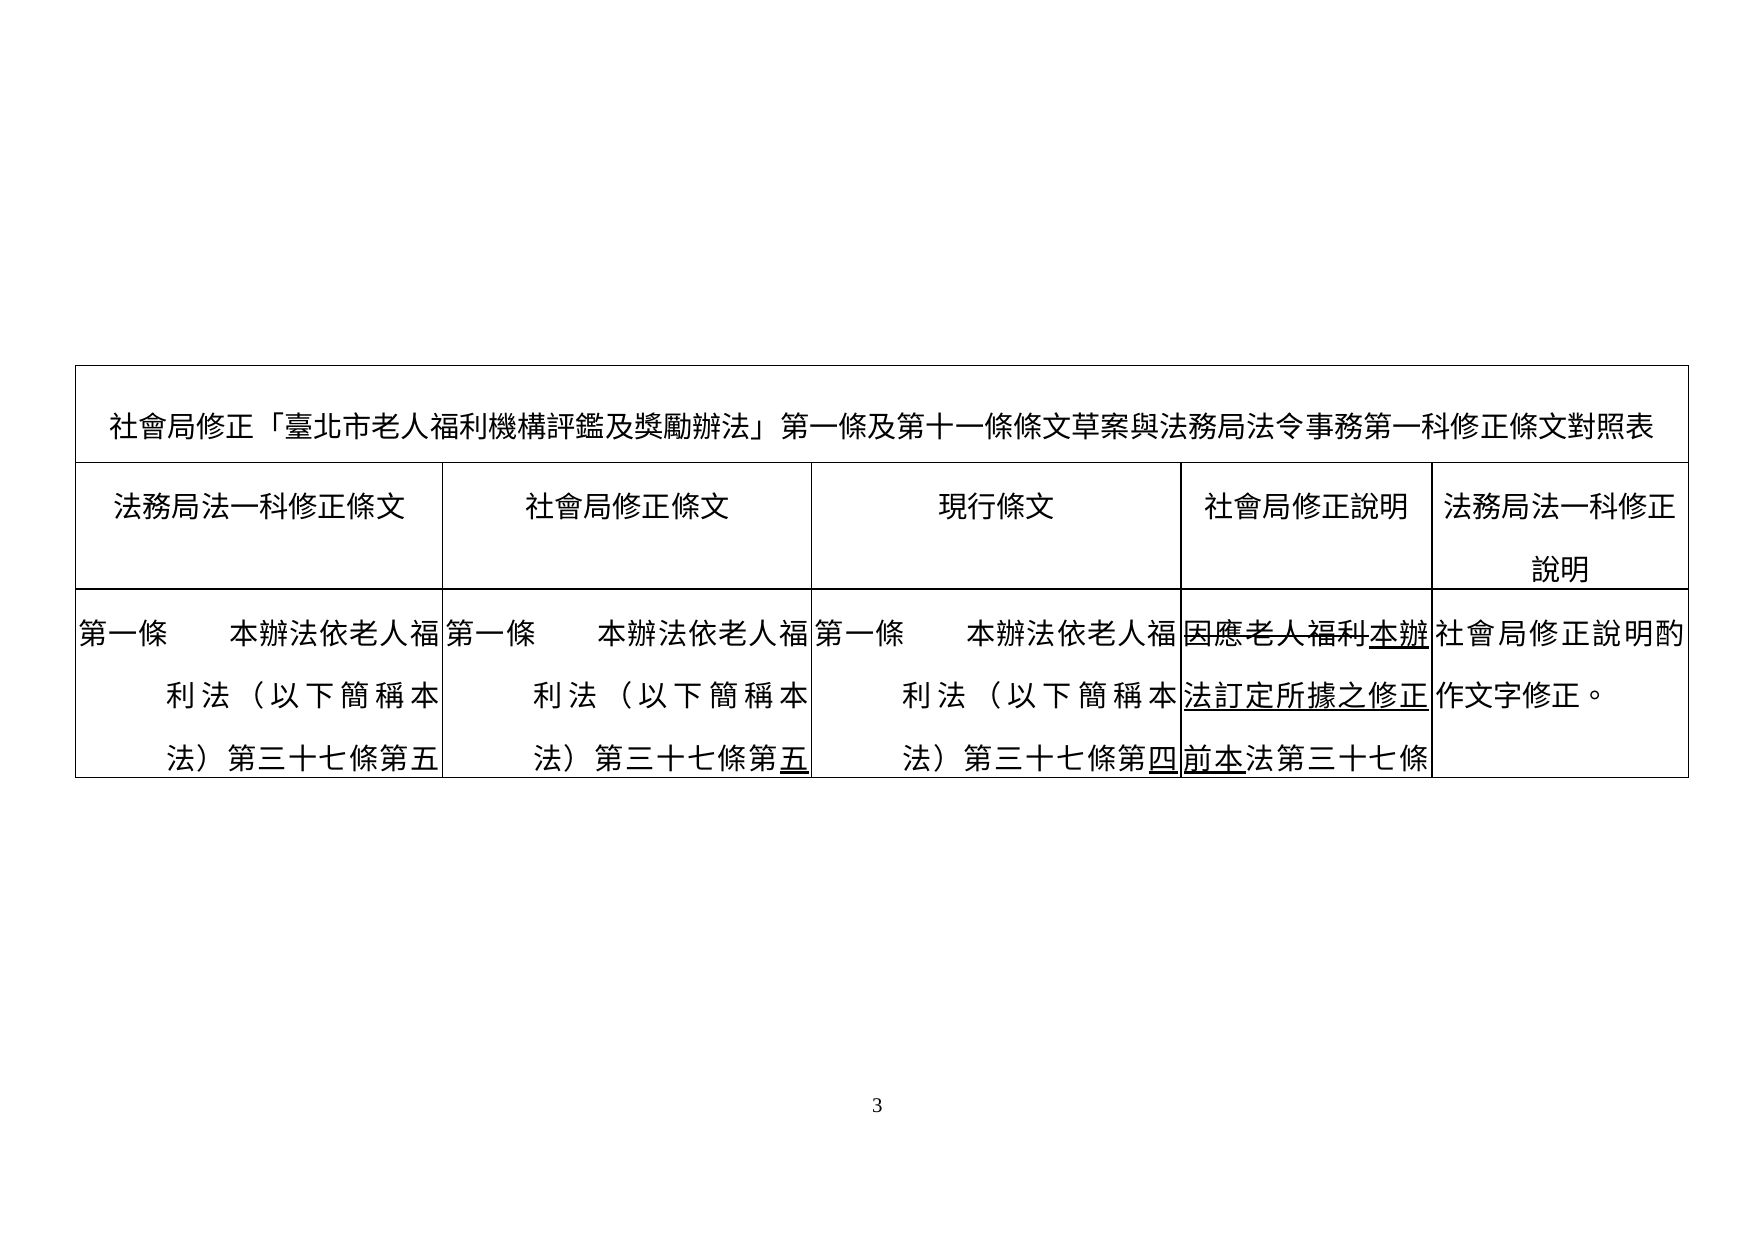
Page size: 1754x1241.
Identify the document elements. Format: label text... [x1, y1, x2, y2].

table_cell 第一條 本辦法依老人福利法（以下簡稱本法）第三十七條第五 [443, 590, 811, 777]
table_cell 社會局修正條文 [443, 463, 811, 588]
table_header 社會局修正「臺北市老人福利機構評鑑及獎勵辦法」第一條及第十一條條文草案與法務局法令事務第一科修正條文對照表 [76, 366, 1688, 462]
table_cell 社會局修正說明酌作文字修正。 [1433, 590, 1688, 777]
table_cell 第一條 本辦法依老人福利法（以下簡稱本法）第三十七條第四 [812, 590, 1180, 777]
table_cell 法務局法一科修正說明 [1433, 463, 1688, 588]
table_cell 因應老人福利本辦法訂定所據之修正前本法第三十七條 [1182, 590, 1431, 777]
table_cell 現行條文 [812, 463, 1180, 588]
table_cell 法務局法一科修正條文 [76, 463, 442, 588]
table_cell 社會局修正說明 [1182, 463, 1431, 588]
table_cell 第一條 本辦法依老人福利法（以下簡稱本法）第三十七條第五 [76, 590, 442, 777]
